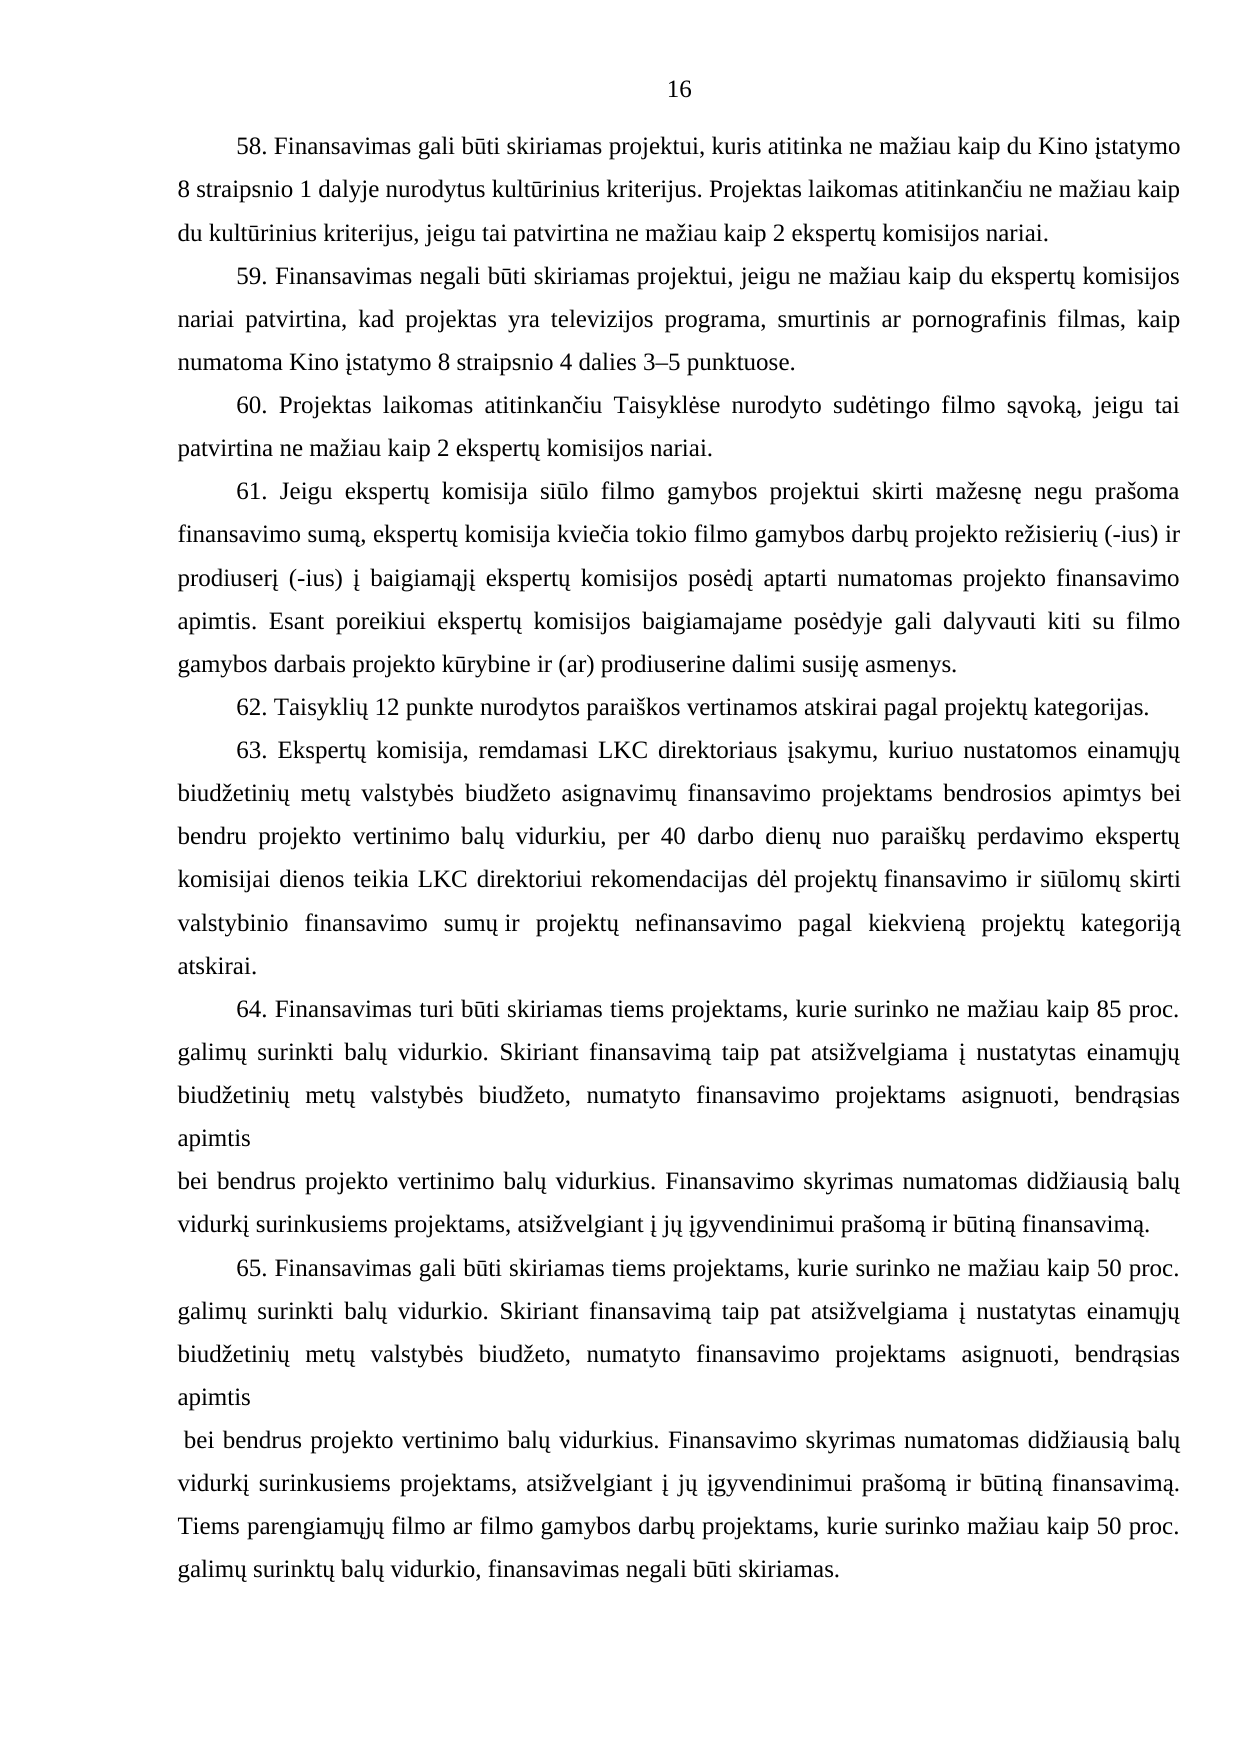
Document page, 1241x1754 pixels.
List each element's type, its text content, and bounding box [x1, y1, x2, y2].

text 63. Ekspertų komisija, remdamasi LKC direktoriaus įsakymu, kuriuo nustatomos einamųjų biudžetinių metų valstybės biudžeto asignavimų finansavimo projektams bendrosios apimtys bei bendru projekto vertinimo balų vidurkiu, per 40 darbo dienų nuo paraiškų perdavimo ekspertų komisijai dienos teikia LKC direktoriui rekomendacijas dėl projektų finansavimo ir siūlomų skirti valstybinio finansavimo sumų ir projektų nefinansavimo pagal kiekvieną projektų kategoriją atskirai. [177, 735, 1181, 979]
text 65. Finansavimas gali būti skiriamas tiems projektams, kurie surinko ne mažiau kaip 50 proc. galimų surinkti balų vidurkio. Skiriant finansavimą taip pat atsižvelgiama į nustatytas einamųjų biudžetinių metų valstybės biudžeto, numatyto finansavimo projektams asignuoti, bendrąsias apimtis [177, 1253, 1181, 1411]
text 58. Finansavimas gali būti skiriamas projektui, kuris atitinka ne mažiau kaip du Kino įstatymo 8 straipsnio 1 dalyje nurodytus kultūrinius kriterijus. Projektas laikomas atitinkančiu ne mažiau kaip du kultūrinius kriterijus, jeigu tai patvirtina ne mažiau kaip 2 ekspertų komisijos nariai. [177, 131, 1181, 246]
text 64. Finansavimas turi būti skiriamas tiems projektams, kurie surinko ne mažiau kaip 85 proc. galimų surinkti balų vidurkio. Skiriant finansavimą taip pat atsižvelgiama į nustatytas einamųjų biudžetinių metų valstybės biudžeto, numatyto finansavimo projektams asignuoti, bendrąsias apimtis [177, 994, 1181, 1152]
text 61. Jeigu ekspertų komisija siūlo filmo gamybos projektui skirti mažesnę negu prašoma finansavimo sumą, ekspertų komisija kviečia tokio filmo gamybos darbų projekto režisierių (-ius) ir prodiuserį (-ius) į baigiamąjį ekspertų komisijos posėdį aptarti numatomas projekto finansavimo apimtis. Esant poreikiui ekspertų komisijos baigiamajame posėdyje gali dalyvauti kiti su filmo gamybos darbais projekto kūrybine ir (ar) prodiuserine dalimi susiję asmenys. [177, 476, 1181, 678]
text bei bendrus projekto vertinimo balų vidurkius. Finansavimo skyrimas numatomas didžiausią balų vidurkį surinkusiems projektams, atsižvelgiant į jų įgyvendinimui prašomą ir būtiną finansavimą. [177, 1166, 1181, 1238]
text 60. Projektas laikomas atitinkančiu Taisyklėse nurodyto sudėtingo filmo sąvoką, jeigu tai patvirtina ne mažiau kaip 2 ekspertų komisijos nariai. [177, 390, 1181, 462]
text bei bendrus projekto vertinimo balų vidurkius. Finansavimo skyrimas numatomas didžiausią balų vidurkį surinkusiems projektams, atsižvelgiant į jų įgyvendinimui prašomą ir būtiną finansavimą. Tiems parengiamųjų filmo ar filmo gamybos darbų projektams, kurie surinko mažiau kaip 50 proc. galimų surinktų balų vidurkio, finansavimas negali būti skiriamas. [177, 1425, 1181, 1583]
text 62. Taisyklių 12 punkte nurodytos paraiškos vertinamos atskirai pagal projektų kategorijas. [177, 692, 1181, 721]
text 59. Finansavimas negali būti skiriamas projektui, jeigu ne mažiau kaip du ekspertų komisijos nariai patvirtina, kad projektas yra televizijos programa, smurtinis ar pornografinis filmas, kaip numatoma Kino įstatymo 8 straipsnio 4 dalies 3–5 punktuose. [177, 261, 1181, 376]
